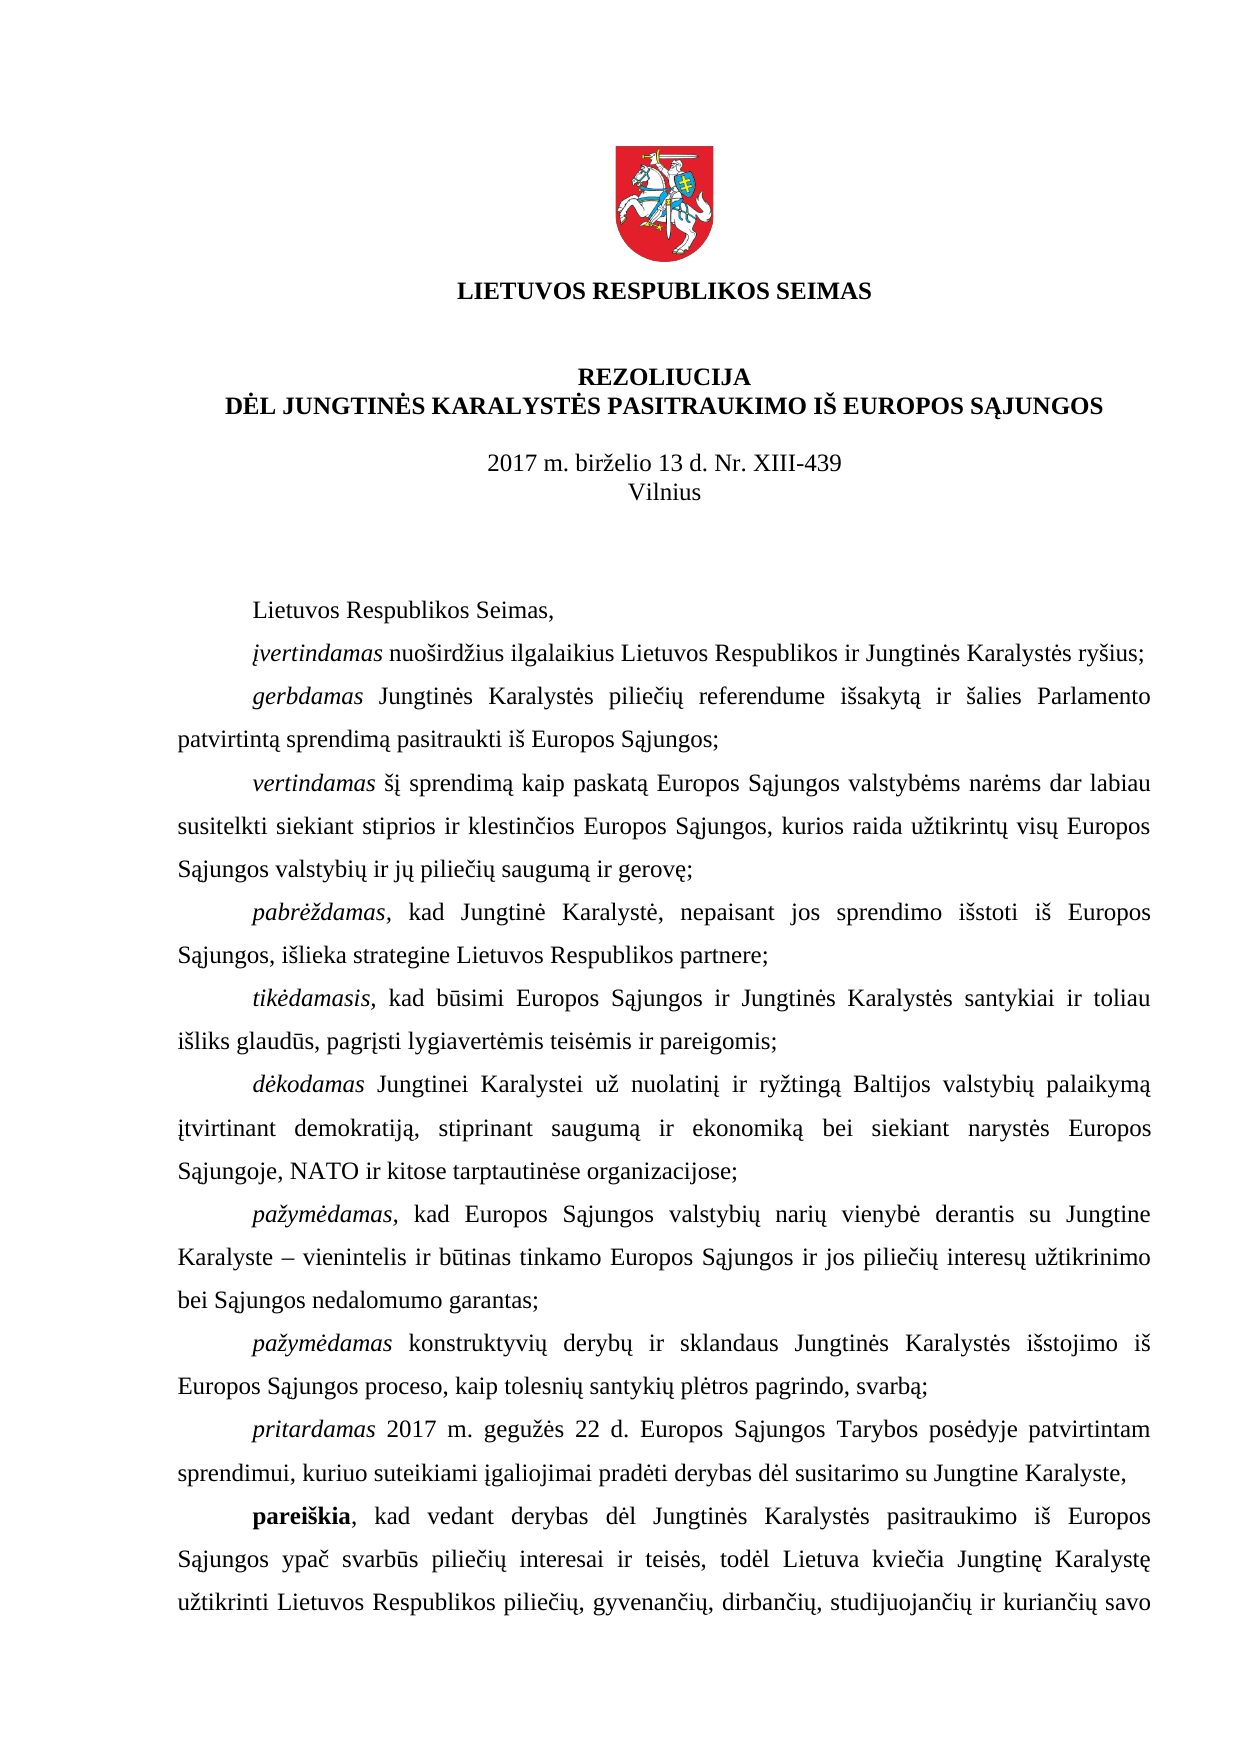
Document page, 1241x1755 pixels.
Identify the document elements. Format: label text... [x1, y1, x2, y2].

text LIETUVOS RESPUBLIKOS SEIMAS [177, 276, 1152, 305]
text REZOLIUCIJA [177, 362, 1152, 391]
text tikėdamasis, kad būsimi Europos Sąjungos ir Jungtinės Karalystės santykiai ir toliau išliks glaudūs, pagrįsti lygiavertėmis teisėmis ir pareigomis; [177, 983, 1152, 1055]
text Vilnius [177, 477, 1152, 506]
text 2017 m. birželio 13 d. Nr. XIII-439 [177, 448, 1152, 477]
text pabrėždamas, kad Jungtinė Karalystė, nepaisant jos sprendimo išstoti iš Europos Sąjungos, išlieka strategine Lietuvos Respublikos partnere; [177, 897, 1152, 969]
text dėkodamas Jungtinei Karalystei už nuolatinį ir ryžtingą Baltijos valstybių palaikymą įtvirtinant demokratiją, stiprinant saugumą ir ekonomiką bei siekiant narystės Europos Sąjungoje, NATO ir kitose tarptautinėse organizacijose; [177, 1069, 1152, 1184]
text pritardamas 2017 m. gegužės 22 d. Europos Sąjungos Tarybos posėdyje patvirtintam sprendimui, kuriuo suteikiami įgaliojimai pradėti derybas dėl susitarimo su Jungtine Karalyste, [177, 1414, 1152, 1486]
text vertindamas šį sprendimą kaip paskatą Europos Sąjungos valstybėms narėms dar labiau susitelkti siekiant stiprios ir klestinčios Europos Sąjungos, kurios raida užtikrintų visų Europos Sąjungos valstybių ir jų piliečių saugumą ir gerovę; [177, 768, 1152, 883]
text Lietuvos Respublikos Seimas, [177, 595, 1152, 624]
text pareiškia, kad vedant derybas dėl Jungtinės Karalystės pasitraukimo iš Europos Sąjungos ypač svarbūs piliečių interesai ir teisės, todėl Lietuva kviečia Jungtinę Karalystę užtikrinti Lietuvos Respublikos piliečių, gyvenančių, dirbančių, studijuojančių ir kuriančių savo [177, 1501, 1152, 1616]
text pažymėdamas konstruktyvių derybų ir sklandaus Jungtinės Karalystės išstojimo iš Europos Sąjungos proceso, kaip tolesnių santykių plėtros pagrindo, svarbą; [177, 1328, 1152, 1400]
text įvertindamas nuoširdžius ilgalaikius Lietuvos Respublikos ir Jungtinės Karalystės ryšius; [177, 638, 1152, 667]
text DĖL JUNGTINĖS KARALYSTĖS PASITRAUKIMO IŠ EUROPOS SĄJUNGOS [177, 391, 1152, 420]
text pažymėdamas, kad Europos Sąjungos valstybių narių vienybė derantis su Jungtine Karalyste – vienintelis ir būtinas tinkamo Europos Sąjungos ir jos piliečių interesų užtikrinimo bei Sąjungos nedalomumo garantas; [177, 1199, 1152, 1314]
text gerbdamas Jungtinės Karalystės piliečių referendume išsakytą ir šalies Parlamento patvirtintą sprendimą pasitraukti iš Europos Sąjungos; [177, 681, 1152, 753]
